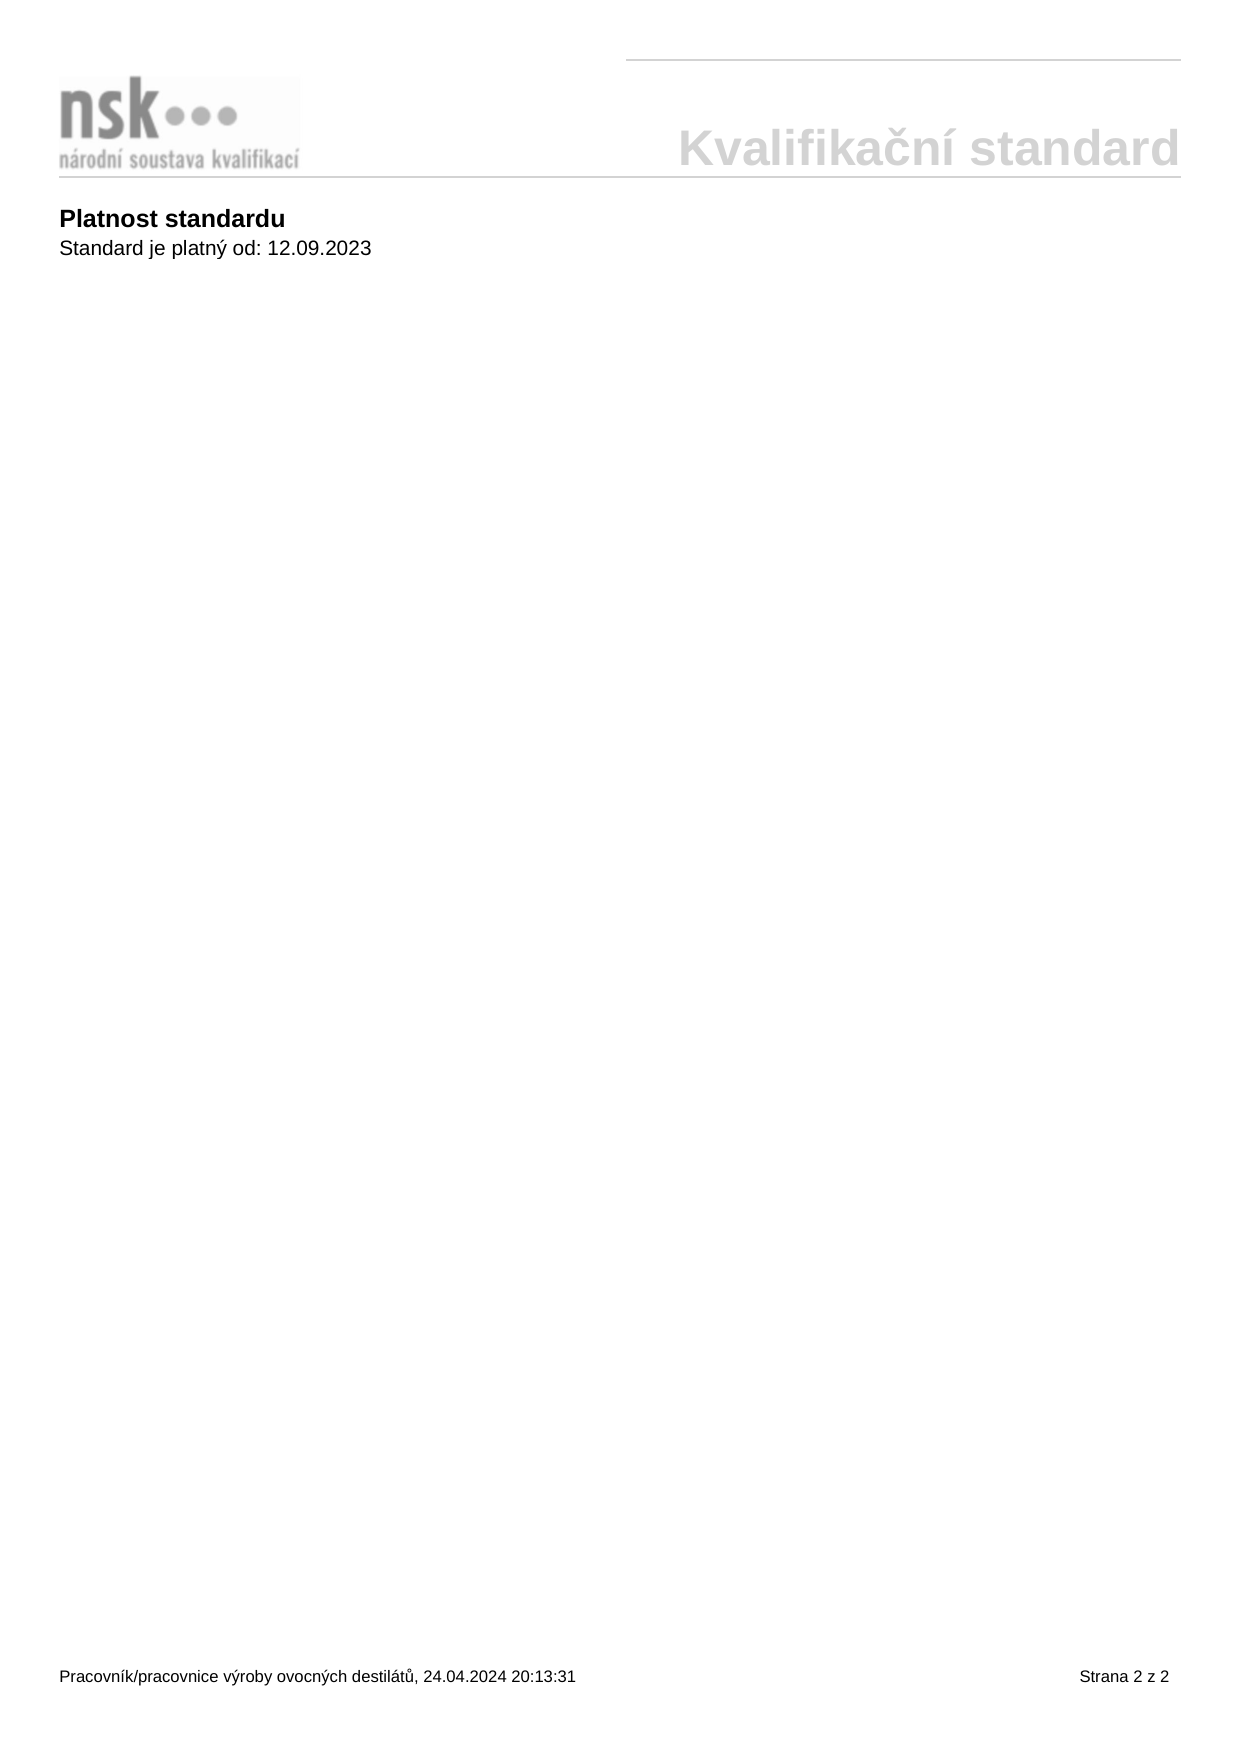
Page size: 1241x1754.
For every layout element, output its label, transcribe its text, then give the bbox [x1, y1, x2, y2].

table_cell [484, 559, 620, 859]
table_cell [620, 1159, 626, 1409]
table_cell [484, 859, 620, 1159]
table_cell [862, 259, 1093, 559]
table_cell [59, 1409, 483, 1658]
table_cell [862, 1409, 1093, 1658]
table_cell Standard je platný od: 12.09.2023 [59, 236, 1181, 259]
table_cell [862, 559, 1093, 859]
table_cell [1093, 859, 1169, 1159]
table_cell [862, 194, 1093, 200]
table_cell [620, 259, 626, 559]
table_cell [626, 559, 862, 859]
table_cell [620, 559, 626, 859]
table_cell [1093, 559, 1169, 859]
table_cell [626, 1159, 862, 1409]
table_cell [59, 559, 483, 859]
table_cell [862, 859, 1093, 1159]
picture [58, 59, 621, 171]
table_cell [1093, 194, 1169, 200]
table_cell [484, 171, 620, 176]
table_cell [484, 1159, 620, 1409]
table_cell Kvalifikační standard [626, 61, 1181, 176]
table_cell Platnost standardu [59, 200, 1181, 236]
table_cell [59, 859, 483, 1159]
table_cell [626, 194, 862, 200]
table_cell Pracovník/pracovnice výroby ovocných destilátů, 24.04.2024 20:13:31 [59, 1658, 862, 1694]
table_cell [626, 259, 862, 559]
table_cell [59, 171, 483, 176]
table_cell [1169, 194, 1181, 200]
table_cell [59, 1159, 483, 1409]
table_cell [1169, 859, 1181, 1159]
table_cell [1169, 259, 1181, 559]
table_cell [626, 859, 862, 1159]
table_cell [1093, 1159, 1169, 1409]
table_cell [620, 859, 626, 1159]
table_cell [1169, 1159, 1181, 1409]
table_cell [484, 194, 620, 200]
table_cell Strana 2 z 2 [862, 1658, 1169, 1694]
table_cell [59, 259, 483, 559]
table_cell [1169, 559, 1181, 859]
table_cell [59, 194, 483, 200]
table_cell [1169, 1409, 1181, 1658]
table_cell [59, 178, 1181, 194]
table_cell [1169, 1658, 1181, 1694]
table_cell [1093, 259, 1169, 559]
table_cell [862, 1159, 1093, 1409]
table_cell [621, 59, 626, 170]
table_cell [1093, 1409, 1169, 1658]
table_cell [484, 259, 620, 559]
table_cell [626, 1409, 862, 1658]
table_cell [620, 1409, 626, 1658]
table_cell [484, 1409, 620, 1658]
